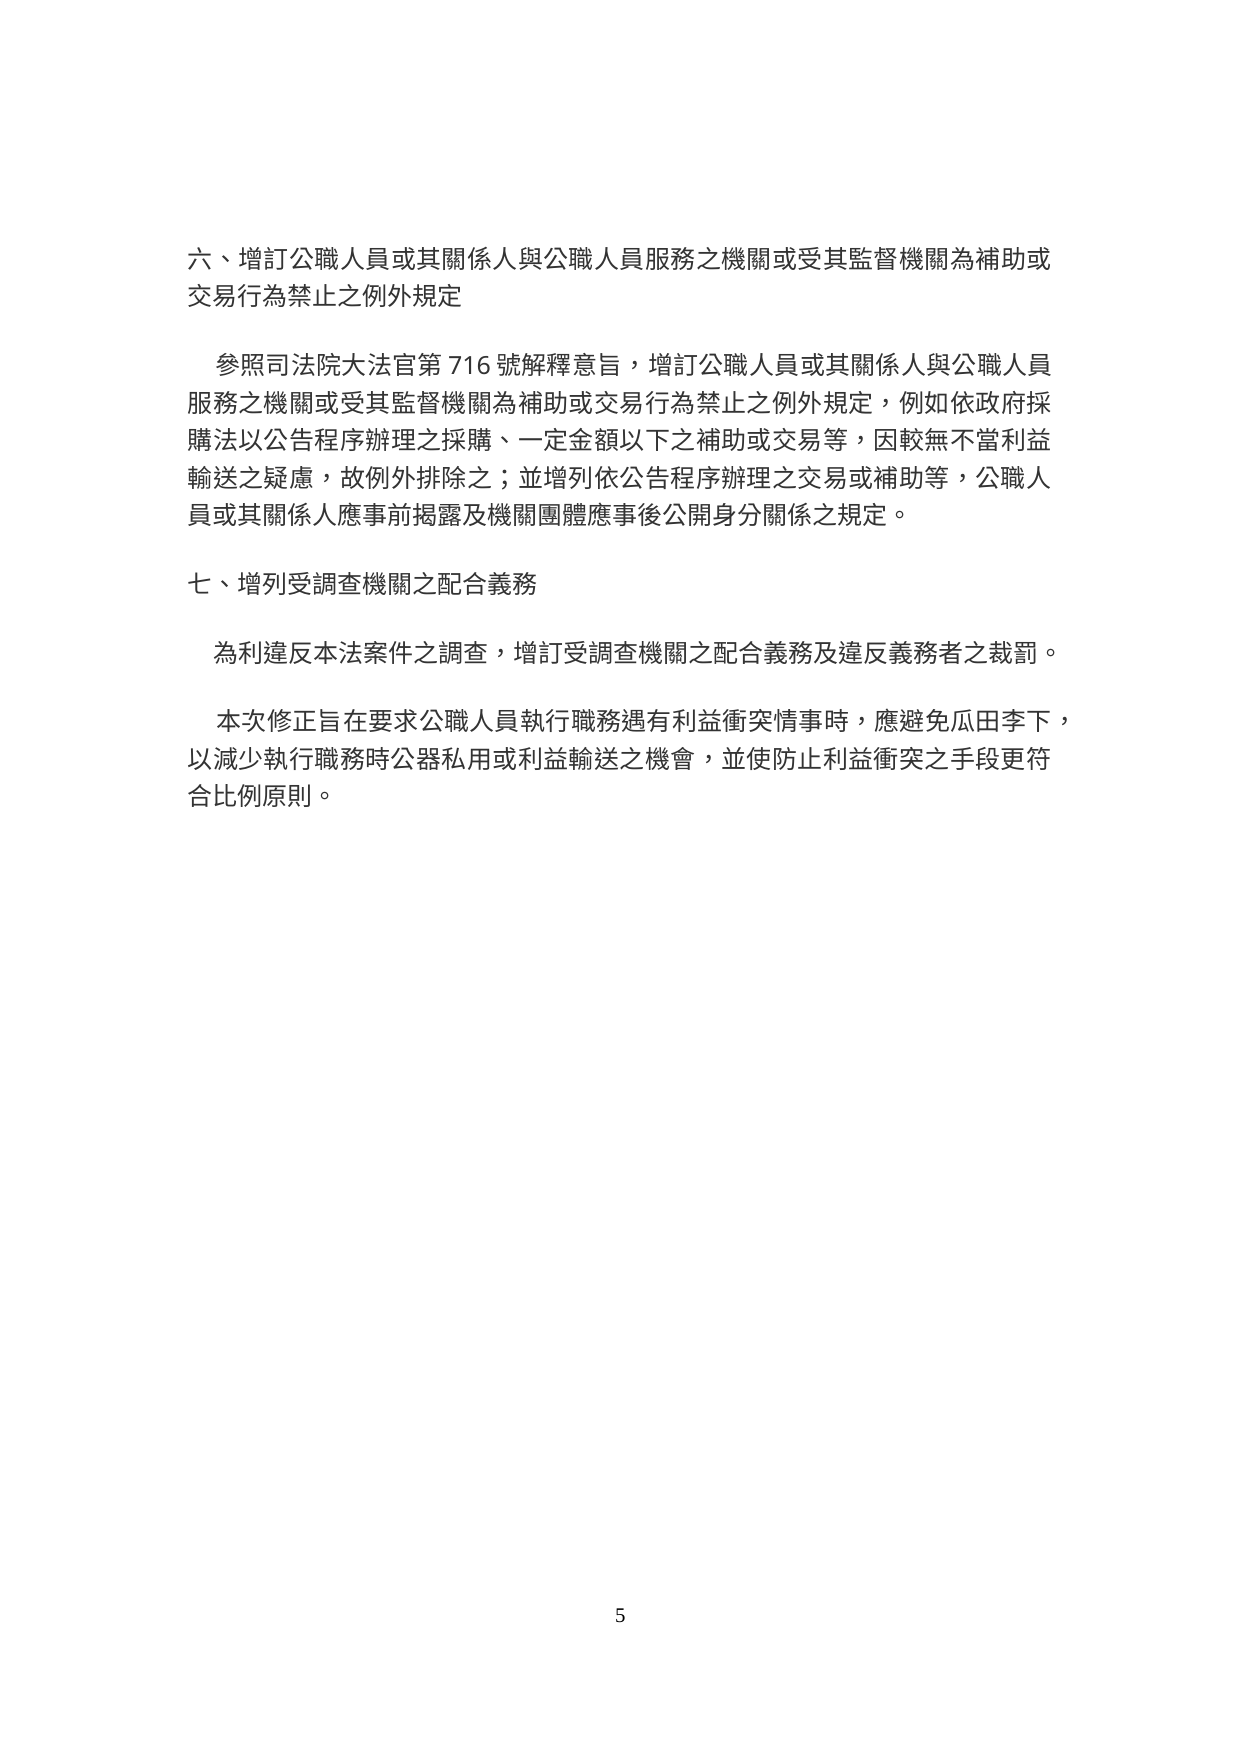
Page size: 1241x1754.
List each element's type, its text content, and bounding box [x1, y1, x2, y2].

text 六、增訂公職人員或其關係人與公職人員服務之機關或受其監督機關為補助或交易行為禁止之例外規定 [187, 232, 1053, 307]
text 參照司法院大法官第716號解釋意旨，增訂公職人員或其關係人與公職人員服務之機關或受其監督機關為補助或交易行為禁止之例外規定，例如依政府採購法以公告程序辦理之採購、一定金額以下之補助或交易等，因較無不當利益輸送之疑慮，故例外排除之；並增列依公告程序辦理之交易或補助等，公職人員或其關係人應事前揭露及機關團體應事後公開身分關係之規定。 [187, 339, 1053, 526]
text 七、增列受調查機關之配合義務 [187, 557, 1053, 595]
text 本次修正旨在要求公職人員執行職務遇有利益衝突情事時，應避免瓜田李下，以減少執行職務時公器私用或利益輸送之機會，並使防止利益衝突之手段更符合比例原則。 [187, 695, 1053, 807]
text 為利違反本法案件之調查，增訂受調查機關之配合義務及違反義務者之裁罰。 [187, 626, 1053, 664]
